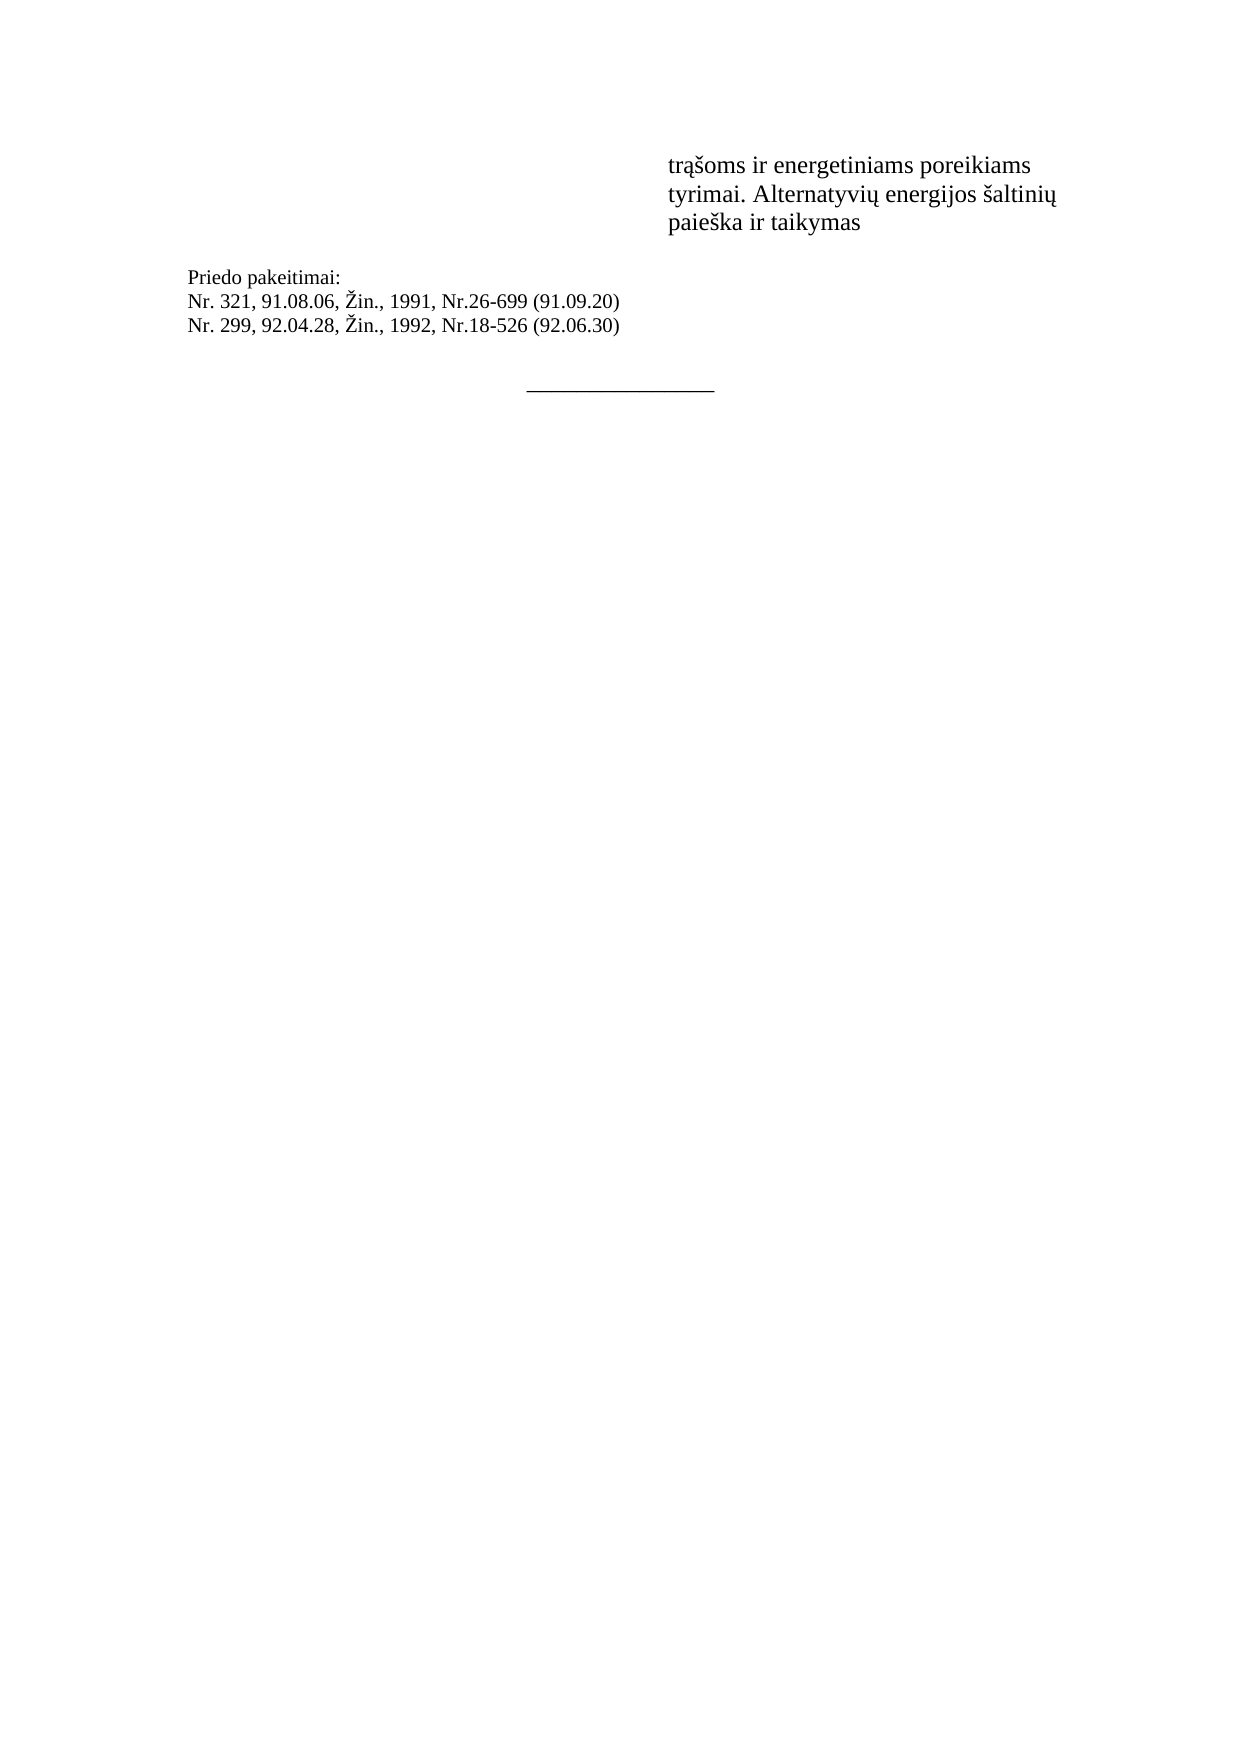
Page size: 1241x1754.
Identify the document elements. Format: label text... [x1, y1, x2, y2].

text Priedo pakeitimai: [187, 265, 1053, 289]
text _______________ [187, 366, 1053, 395]
table_cell [420, 150, 657, 236]
table_cell trąšoms ir energetiniams poreikiams tyrimai. Alternatyvių energijos šaltinių paieška ir taikymas [657, 150, 1075, 236]
text Nr. 299, 92.04.28, Žin., 1992, Nr.18-526 (92.06.30) [187, 313, 1053, 337]
text Nr. 321, 91.08.06, Žin., 1991, Nr.26-699 (91.09.20) [187, 289, 1053, 313]
table_cell [188, 150, 420, 236]
